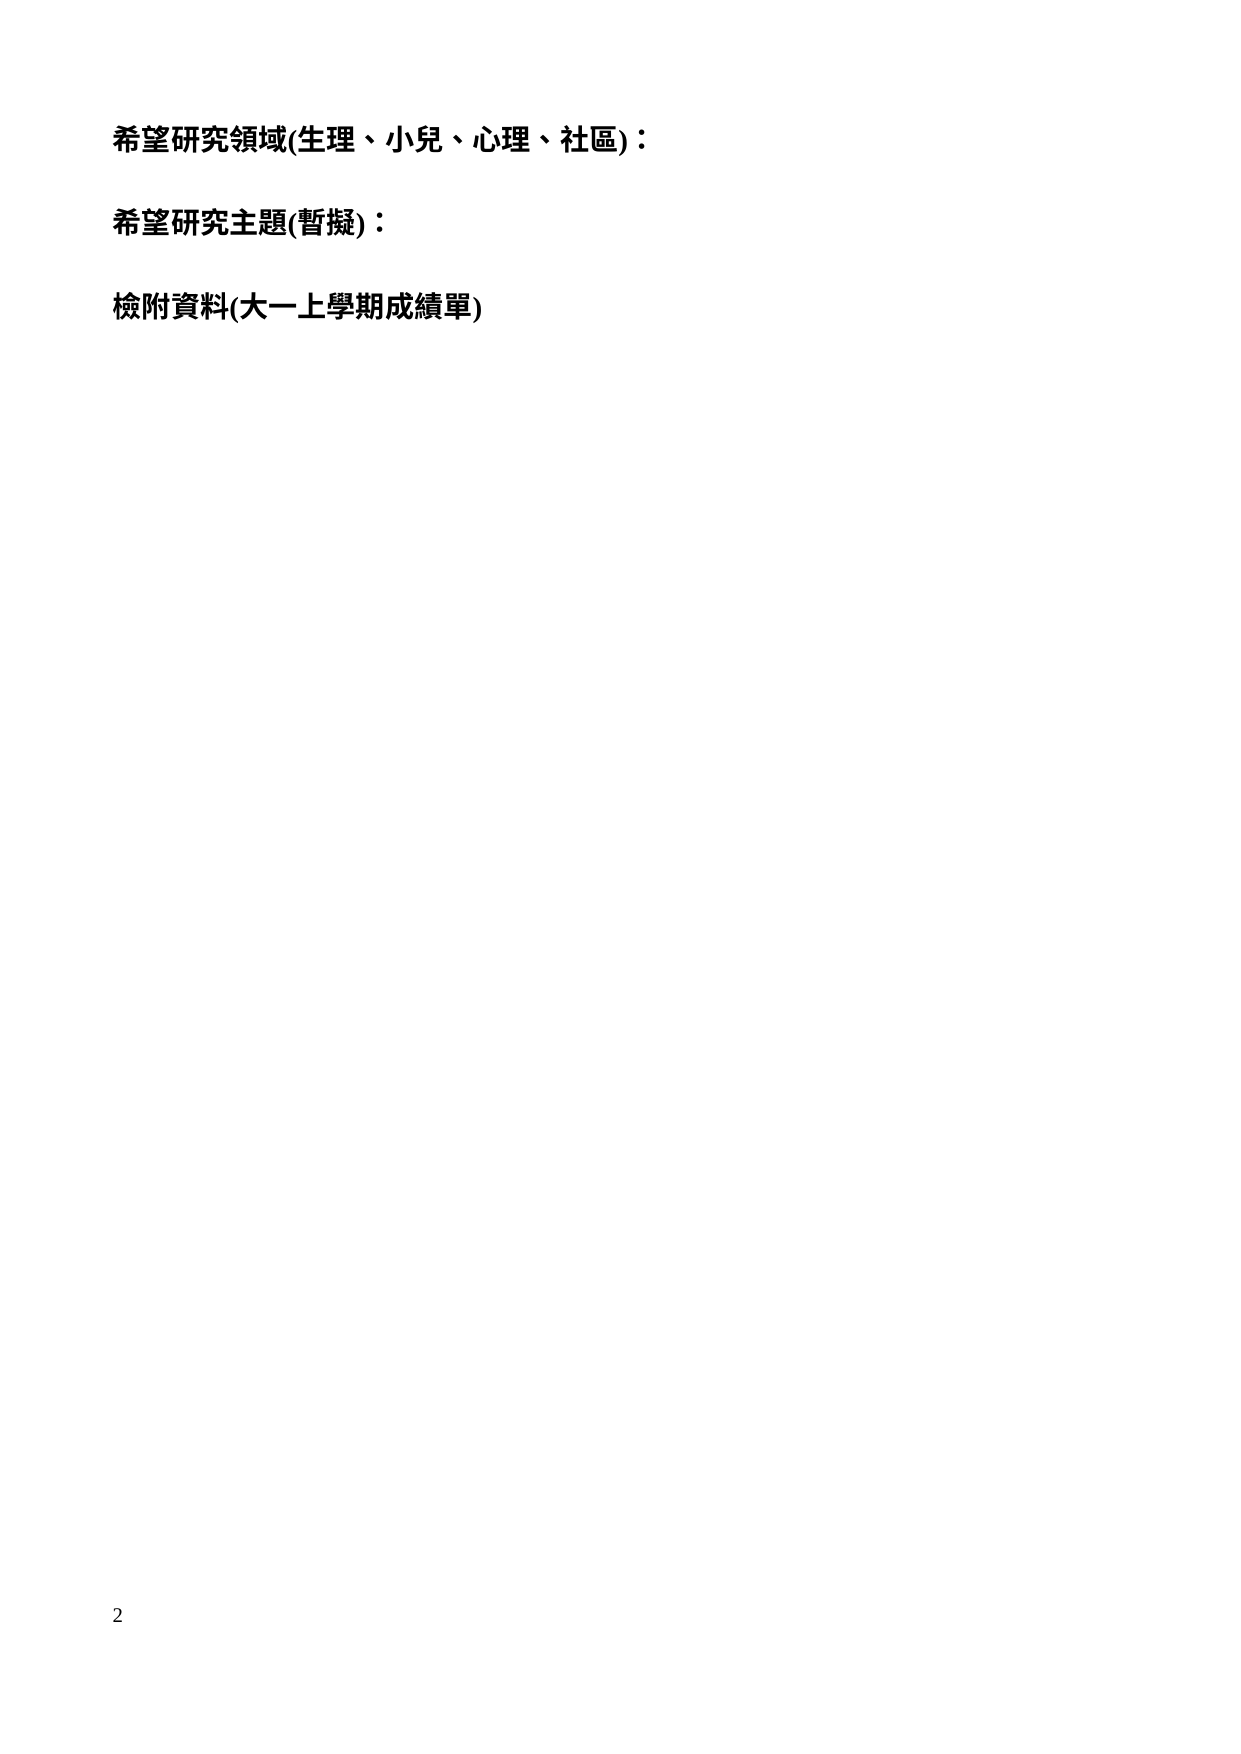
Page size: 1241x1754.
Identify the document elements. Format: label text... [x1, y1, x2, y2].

text 檢附資料(大一上學期成績單) [112, 263, 1128, 325]
text 希望研究主題(暫擬)： [112, 179, 1128, 242]
text 希望研究領域(生理、小兒、心理、社區)： [112, 96, 1128, 158]
